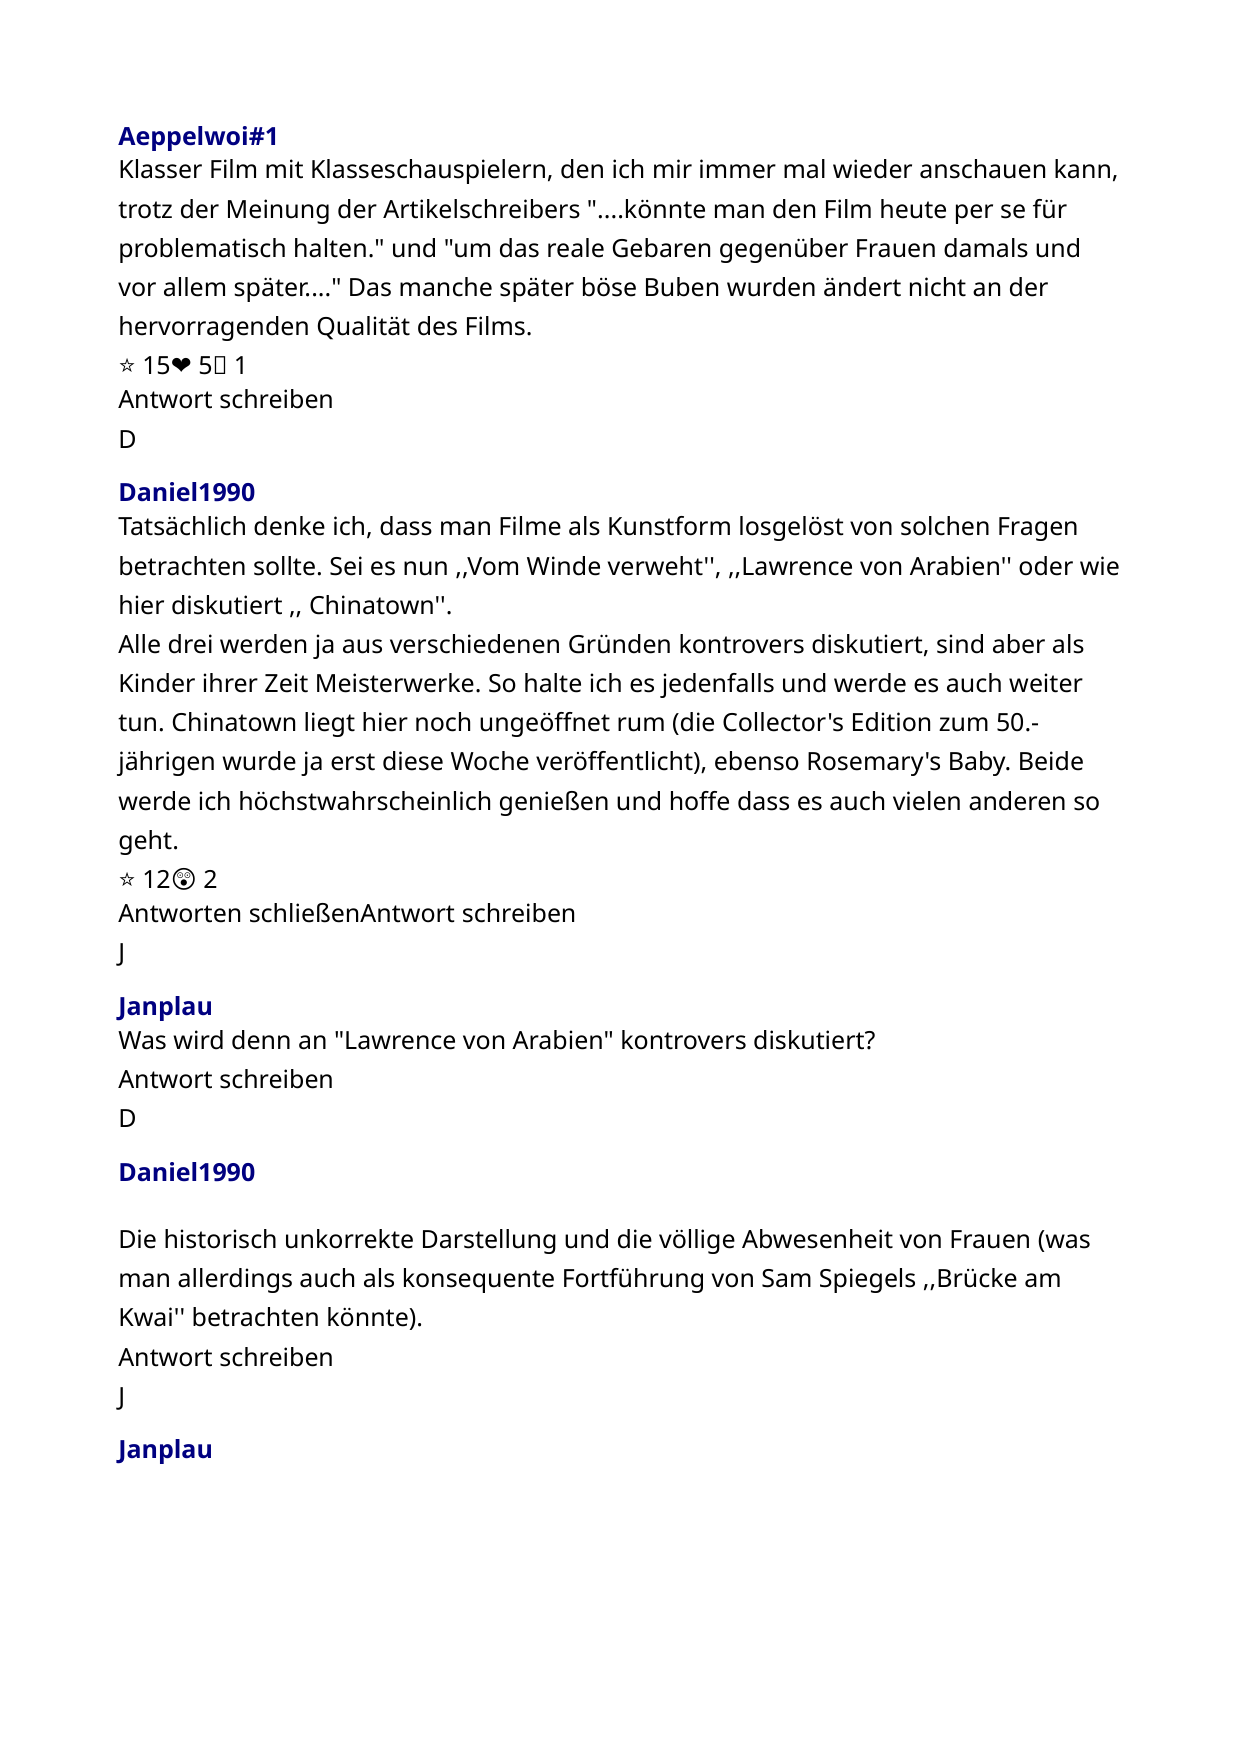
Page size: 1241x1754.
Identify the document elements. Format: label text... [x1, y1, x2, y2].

text J [118, 1378, 1122, 1412]
text J [118, 935, 1122, 969]
text Antwort schreiben [118, 1339, 1122, 1373]
text ⭐️ 12😲 2 [118, 862, 1122, 896]
text Die historisch unkorrekte Darstellung und die völlige Abwesenheit von Frauen (was man allerdings auch als konsequente Fortführung von Sam Spiegels ,,Brücke am Kwai'' betrachten könnte). [118, 1222, 1122, 1334]
text D [118, 1101, 1122, 1135]
subtitle Daniel1990 [118, 475, 1122, 509]
subtitle Aeppelwoi#1 [118, 118, 1122, 152]
text Klasser Film mit Klasseschauspielern, den ich mir immer mal wieder anschauen kann, trotz der Meinung der Artikelschreibers "....könnte man den Film heute per se für problematisch halten." und "um das reale Gebaren gegenüber Frauen damals und vor allem später...." Das manche später böse Buben wurden ändert nicht an der hervorragenden Qualität des Films. [118, 152, 1122, 343]
text ⭐️ 15❤️ 5🤨 1 [118, 348, 1122, 382]
text Alle drei werden ja aus verschiedenen Gründen kontrovers diskutiert, sind aber als Kinder ihrer Zeit Meisterwerke. So halte ich es jedenfalls und werde es auch weiter tun. Chinatown liegt hier noch ungeöffnet rum (die Collector's Edition zum 50.-jährigen wurde ja erst diese Woche veröffentlicht), ebenso Rosemary's Baby. Beide werde ich höchstwahrscheinlich genießen und hoffe dass es auch vielen anderen so geht. [118, 627, 1122, 856]
subtitle Daniel1990 [118, 1155, 1122, 1189]
text Antworten schließenAntwort schreiben [118, 896, 1122, 930]
text Was wird denn an "Lawrence von Arabien" kontrovers diskutiert? [118, 1023, 1122, 1057]
text D [118, 421, 1122, 455]
text Antwort schreiben [118, 382, 1122, 416]
text Tatsächlich denke ich, dass man Filme als Kunstform losgelöst von solchen Fragen betrachten sollte. Sei es nun ,,Vom Winde verweht'', ,,Lawrence von Arabien'' oder wie hier diskutiert ,, Chinatown''. [118, 509, 1122, 621]
text Antwort schreiben [118, 1062, 1122, 1096]
subtitle Janplau [118, 1432, 1122, 1466]
subtitle Janplau [118, 988, 1122, 1023]
